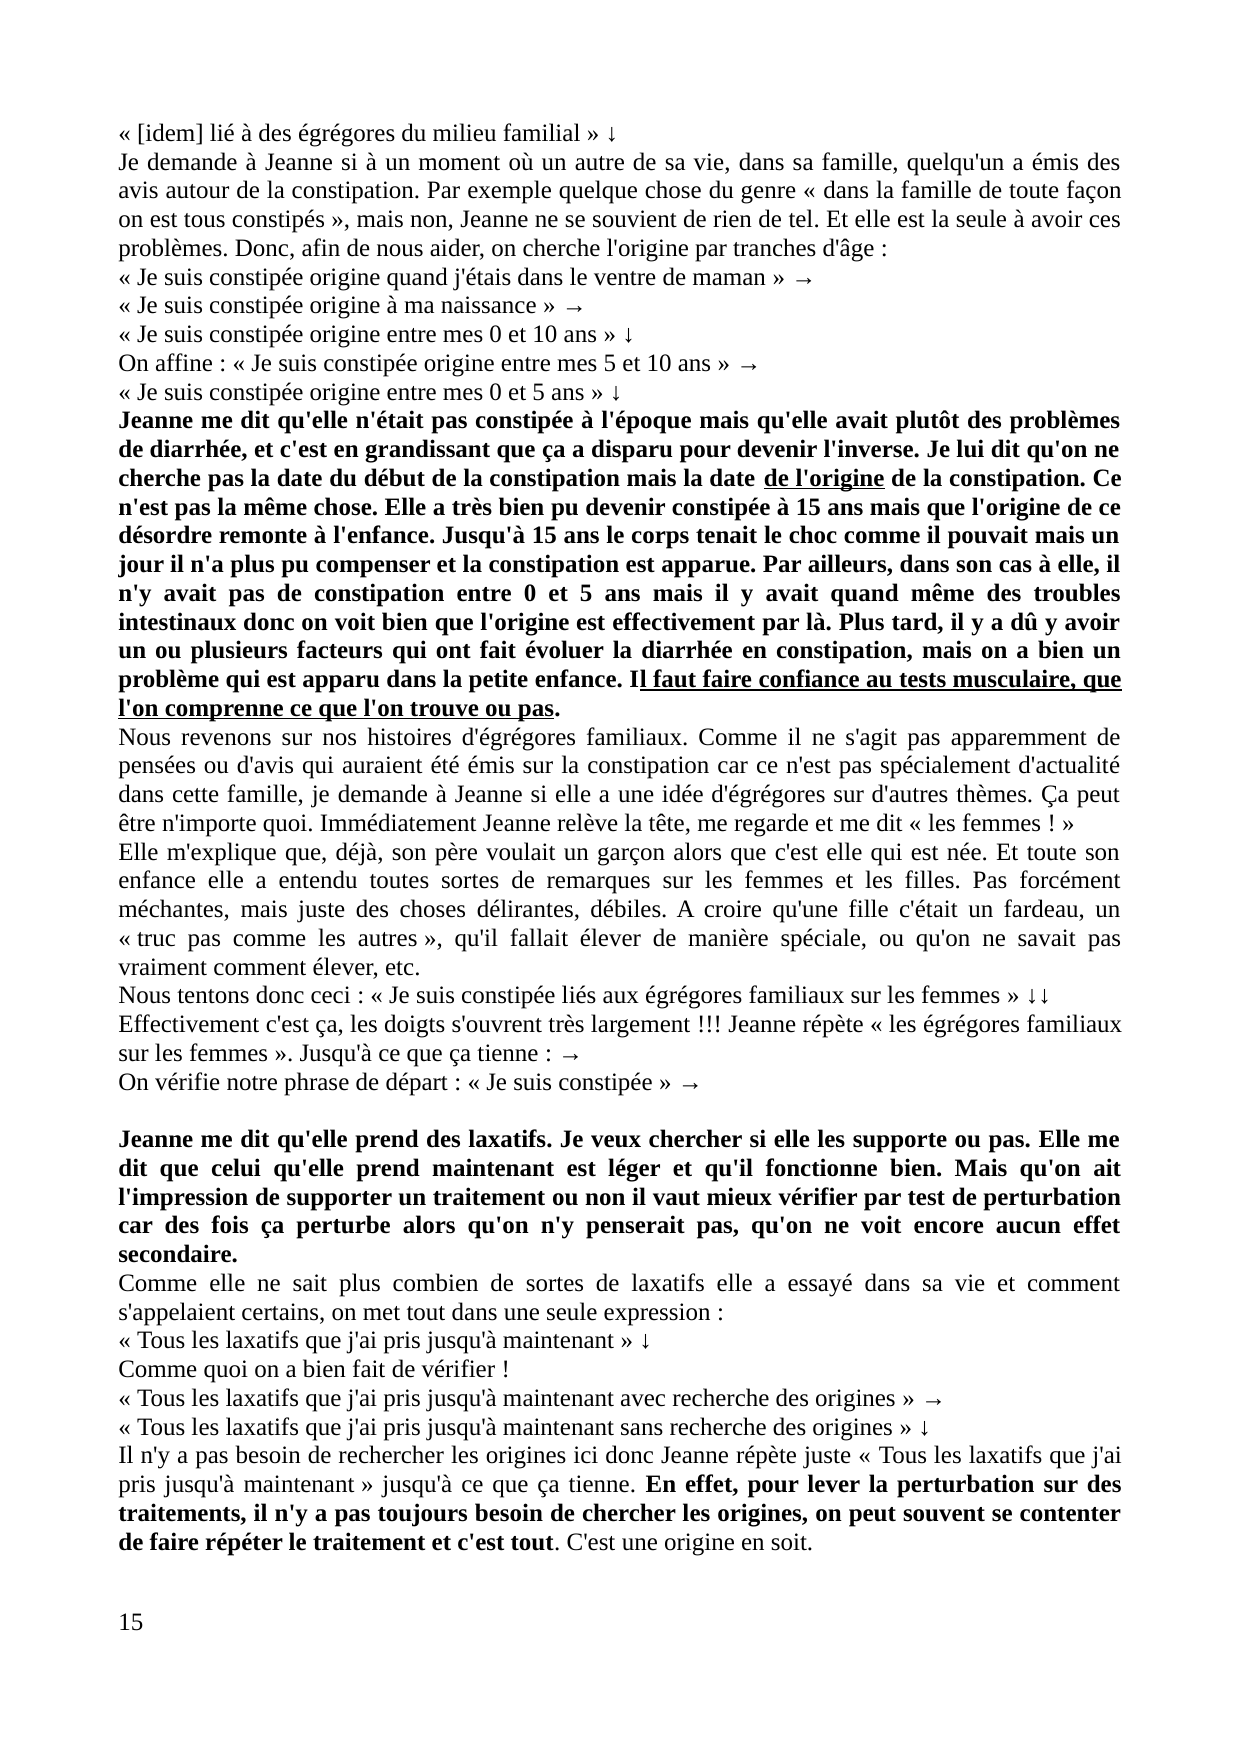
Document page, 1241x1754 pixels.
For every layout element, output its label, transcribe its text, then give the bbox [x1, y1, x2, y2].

text On vérifie notre phrase de départ : « Je suis constipée » → [118, 1067, 1122, 1096]
text Jeanne me dit qu'elle prend des laxatifs. Je veux chercher si elle les supporte ou pas. Elle me dit que celui qu'elle prend maintenant est léger et qu'il fonctionne bien. Mais qu'on ait l'impression de supporter un traitement ou non il vaut mieux vérifier par test de perturbation car des fois ça perturbe alors qu'on n'y penserait pas, qu'on ne voit encore aucun effet secondaire. [118, 1124, 1122, 1268]
text Il n'y a pas besoin de rechercher les origines ici donc Jeanne répète juste « Tous les laxatifs que j'ai pris jusqu'à maintenant » jusqu'à ce que ça tienne. En effet, pour lever la perturbation sur des traitements, il n'y a pas toujours besoin de chercher les origines, on peut souvent se contenter de faire répéter le traitement et c'est tout. C'est une origine en soit. [118, 1441, 1122, 1556]
text « Tous les laxatifs que j'ai pris jusqu'à maintenant » ↓ [118, 1326, 1122, 1354]
text Jeanne me dit qu'elle n'était pas constipée à l'époque mais qu'elle avait plutôt des problèmes de diarrhée, et c'est en grandissant que ça a disparu pour devenir l'inverse. Je lui dit qu'on ne cherche pas la date du début de la constipation mais la date de l'origine de la constipation. Ce n'est pas la même chose. Elle a très bien pu devenir constipée à 15 ans mais que l'origine de ce désordre remonte à l'enfance. Jusqu'à 15 ans le corps tenait le choc comme il pouvait mais un jour il n'a plus pu compenser et la constipation est apparue. Par ailleurs, dans son cas à elle, il n'y avait pas de constipation entre 0 et 5 ans mais il y avait quand même des troubles intestinaux donc on voit bien que l'origine est effectivement par là. Plus tard, il y a dû y avoir un ou plusieurs facteurs qui ont fait évoluer la diarrhée en constipation, mais on a bien un problème qui est apparu dans la petite enfance. Il faut faire confiance au tests musculaire, que l'on comprenne ce que l'on trouve ou pas. [118, 406, 1122, 722]
text « Tous les laxatifs que j'ai pris jusqu'à maintenant avec recherche des origines » → [118, 1383, 1122, 1412]
text « [idem] lié à des égrégores du milieu familial » ↓ [118, 118, 1122, 147]
text Comme elle ne sait plus combien de sortes de laxatifs elle a essayé dans sa vie et comment s'appelaient certains, on met tout dans une seule expression : [118, 1268, 1122, 1326]
text « Je suis constipée origine entre mes 0 et 5 ans » ↓ [118, 377, 1122, 406]
text Effectivement c'est ça, les doigts s'ouvrent très largement !!! Jeanne répète « les égrégores familiaux sur les femmes ». Jusqu'à ce que ça tienne : → [118, 1009, 1122, 1067]
text « Tous les laxatifs que j'ai pris jusqu'à maintenant sans recherche des origines » ↓ [118, 1412, 1122, 1441]
text Comme quoi on a bien fait de vérifier ! [118, 1354, 1122, 1383]
text « Je suis constipée origine entre mes 0 et 10 ans » ↓ [118, 319, 1122, 348]
text « Je suis constipée origine quand j'étais dans le ventre de maman » → [118, 262, 1122, 291]
text Nous revenons sur nos histoires d'égrégores familiaux. Comme il ne s'agit pas apparemment de pensées ou d'avis qui auraient été émis sur la constipation car ce n'est pas spécialement d'actualité dans cette famille, je demande à Jeanne si elle a une idée d'égrégores sur d'autres thèmes. Ça peut être n'importe quoi. Immédiatement Jeanne relève la tête, me regarde et me dit « les femmes ! » [118, 722, 1122, 837]
text « Je suis constipée origine à ma naissance » → [118, 291, 1122, 319]
text Nous tentons donc ceci : « Je suis constipée liés aux égrégores familiaux sur les femmes » ↓↓ [118, 981, 1122, 1009]
text Elle m'explique que, déjà, son père voulait un garçon alors que c'est elle qui est née. Et toute son enfance elle a entendu toutes sortes de remarques sur les femmes et les filles. Pas forcément méchantes, mais juste des choses délirantes, débiles. A croire qu'une fille c'était un fardeau, un « truc pas comme les autres », qu'il fallait élever de manière spéciale, ou qu'on ne savait pas vraiment comment élever, etc. [118, 837, 1122, 981]
text On affine : « Je suis constipée origine entre mes 5 et 10 ans » → [118, 348, 1122, 377]
text Je demande à Jeanne si à un moment où un autre de sa vie, dans sa famille, quelqu'un a émis des avis autour de la constipation. Par exemple quelque chose du genre « dans la famille de toute façon on est tous constipés », mais non, Jeanne ne se souvient de rien de tel. Et elle est la seule à avoir ces problèmes. Donc, afin de nous aider, on cherche l'origine par tranches d'âge : [118, 147, 1122, 262]
